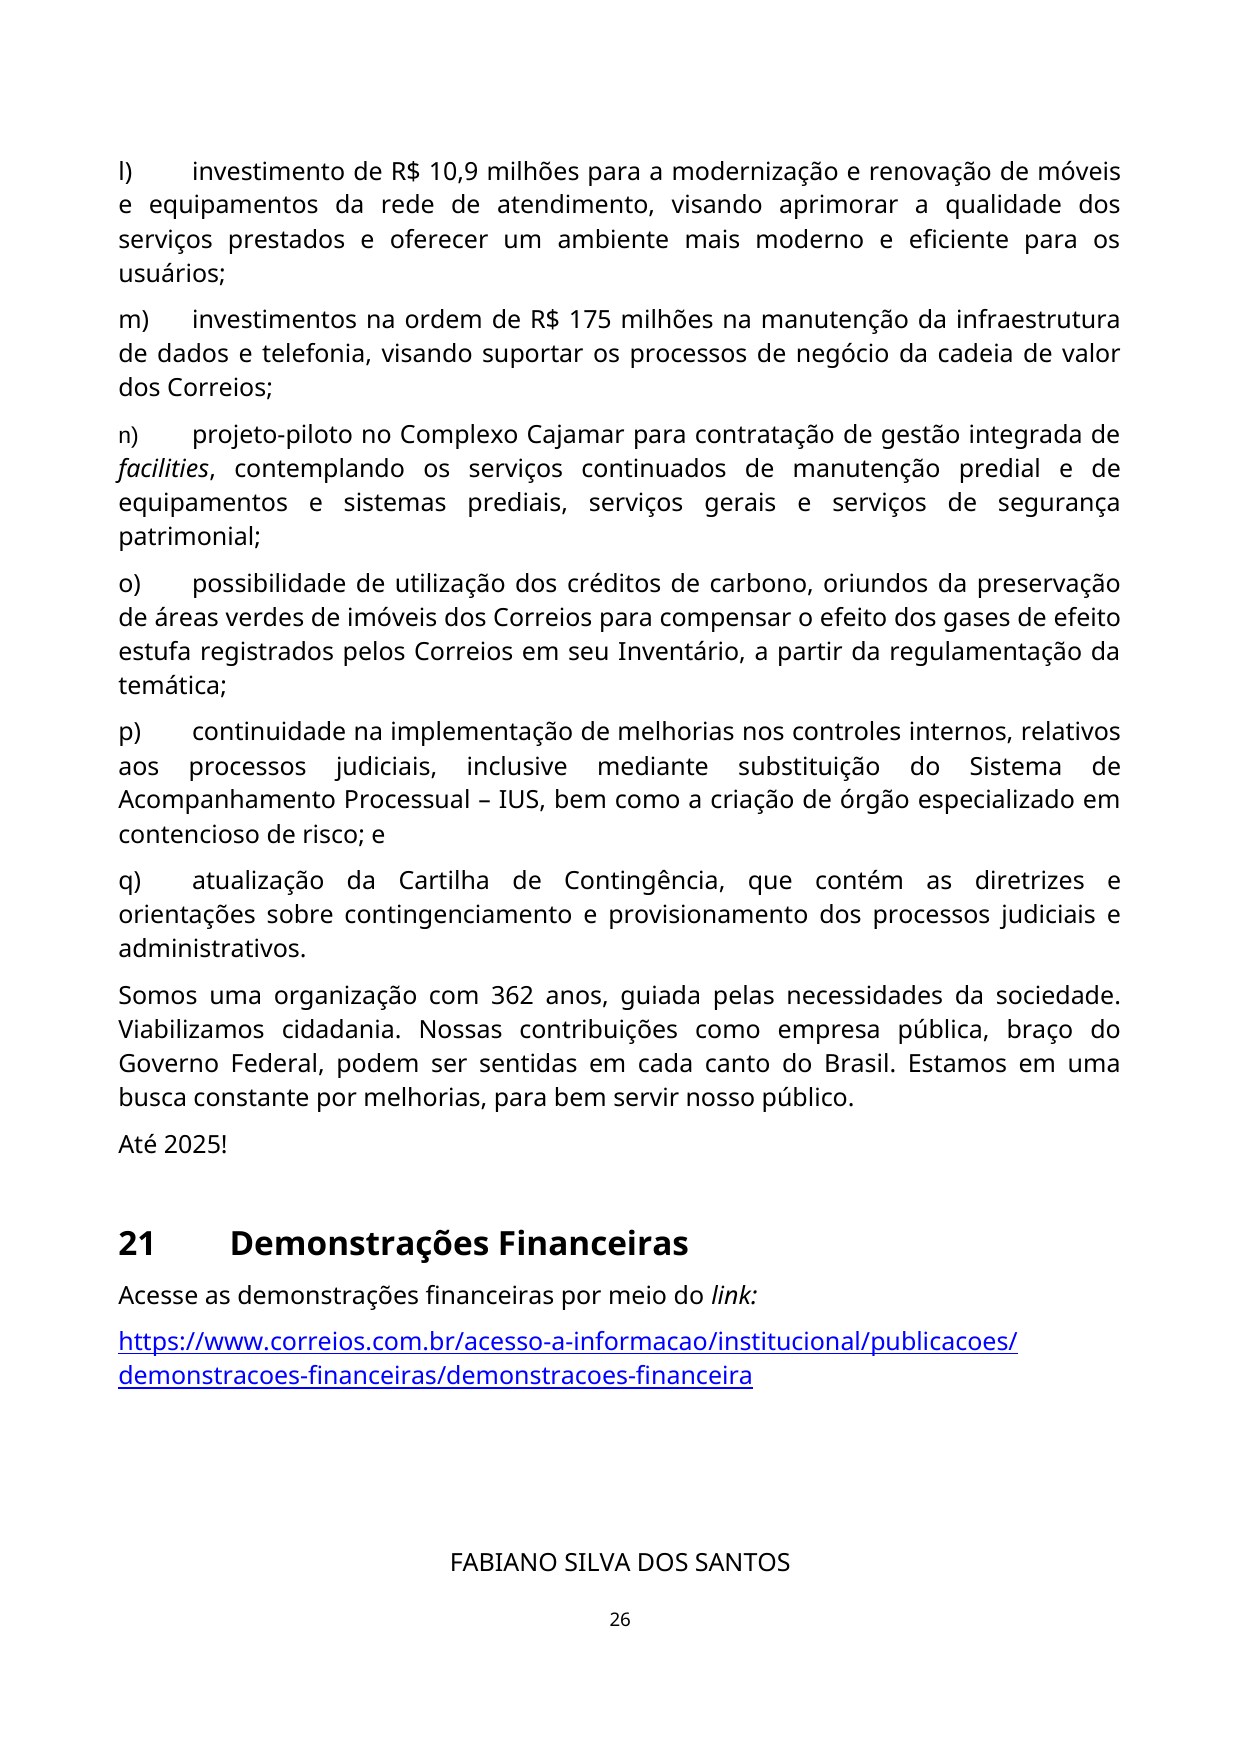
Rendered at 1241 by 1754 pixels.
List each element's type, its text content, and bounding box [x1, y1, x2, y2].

list investimento de R$ 10,9 milhões para a modernização e renovação de móveis e equipamentos da rede de atendimento, visando aprimorar a qualidade dos serviços prestados e oferecer um ambiente mais moderno e eficiente para os usuários; [118, 153, 1122, 289]
list possibilidade de utilização dos créditos de carbono, oriundos da preservação de áreas verdes de imóveis dos Correios para compensar o efeito dos gases de efeito estufa registrados pelos Correios em seu Inventário, a partir da regulamentação da temática; [118, 565, 1122, 702]
list atualização da Cartilha de Contingência, que contém as diretrizes e orientações sobre contingenciamento e provisionamento dos processos judiciais e administrativos. [118, 863, 1122, 965]
text Acesse as demonstrações financeiras por meio do link: [118, 1277, 1122, 1311]
list continuidade na implementação de melhorias nos controles internos, relativos aos processos judiciais, inclusive mediante substituição do Sistema de Acompanhamento Processual – IUS, bem como a criação de órgão especializado em contencioso de risco; e [118, 714, 1122, 850]
list Até 2025! [118, 1126, 1122, 1160]
list Demonstrações Financeiras [118, 1219, 1122, 1265]
text FABIANO SILVA DOS SANTOS [118, 1544, 1122, 1578]
list investimentos na ordem de R$ 175 milhões na manutenção da infraestrutura de dados e telefonia, visando suportar os processos de negócio da cadeia de valor dos Correios; [118, 302, 1122, 404]
list projeto-piloto no Complexo Cajamar para contratação de gestão integrada de facilities, contemplando os serviços continuados de manutenção predial e de equipamentos e sistemas prediais, serviços gerais e serviços de segurança patrimonial; [118, 417, 1122, 553]
list Somos uma organização com 362 anos, guiada pelas necessidades da sociedade. Viabilizamos cidadania. Nossas contribuições como empresa pública, braço do Governo Federal, podem ser sentidas em cada canto do Brasil. Estamos em uma busca constante por melhorias, para bem servir nosso público. [118, 977, 1122, 1114]
text https://www.correios.com.br/acesso-a-informacao/institucional/publicacoes/demonstracoes-financeiras/demonstracoes-financeira [118, 1324, 1122, 1392]
